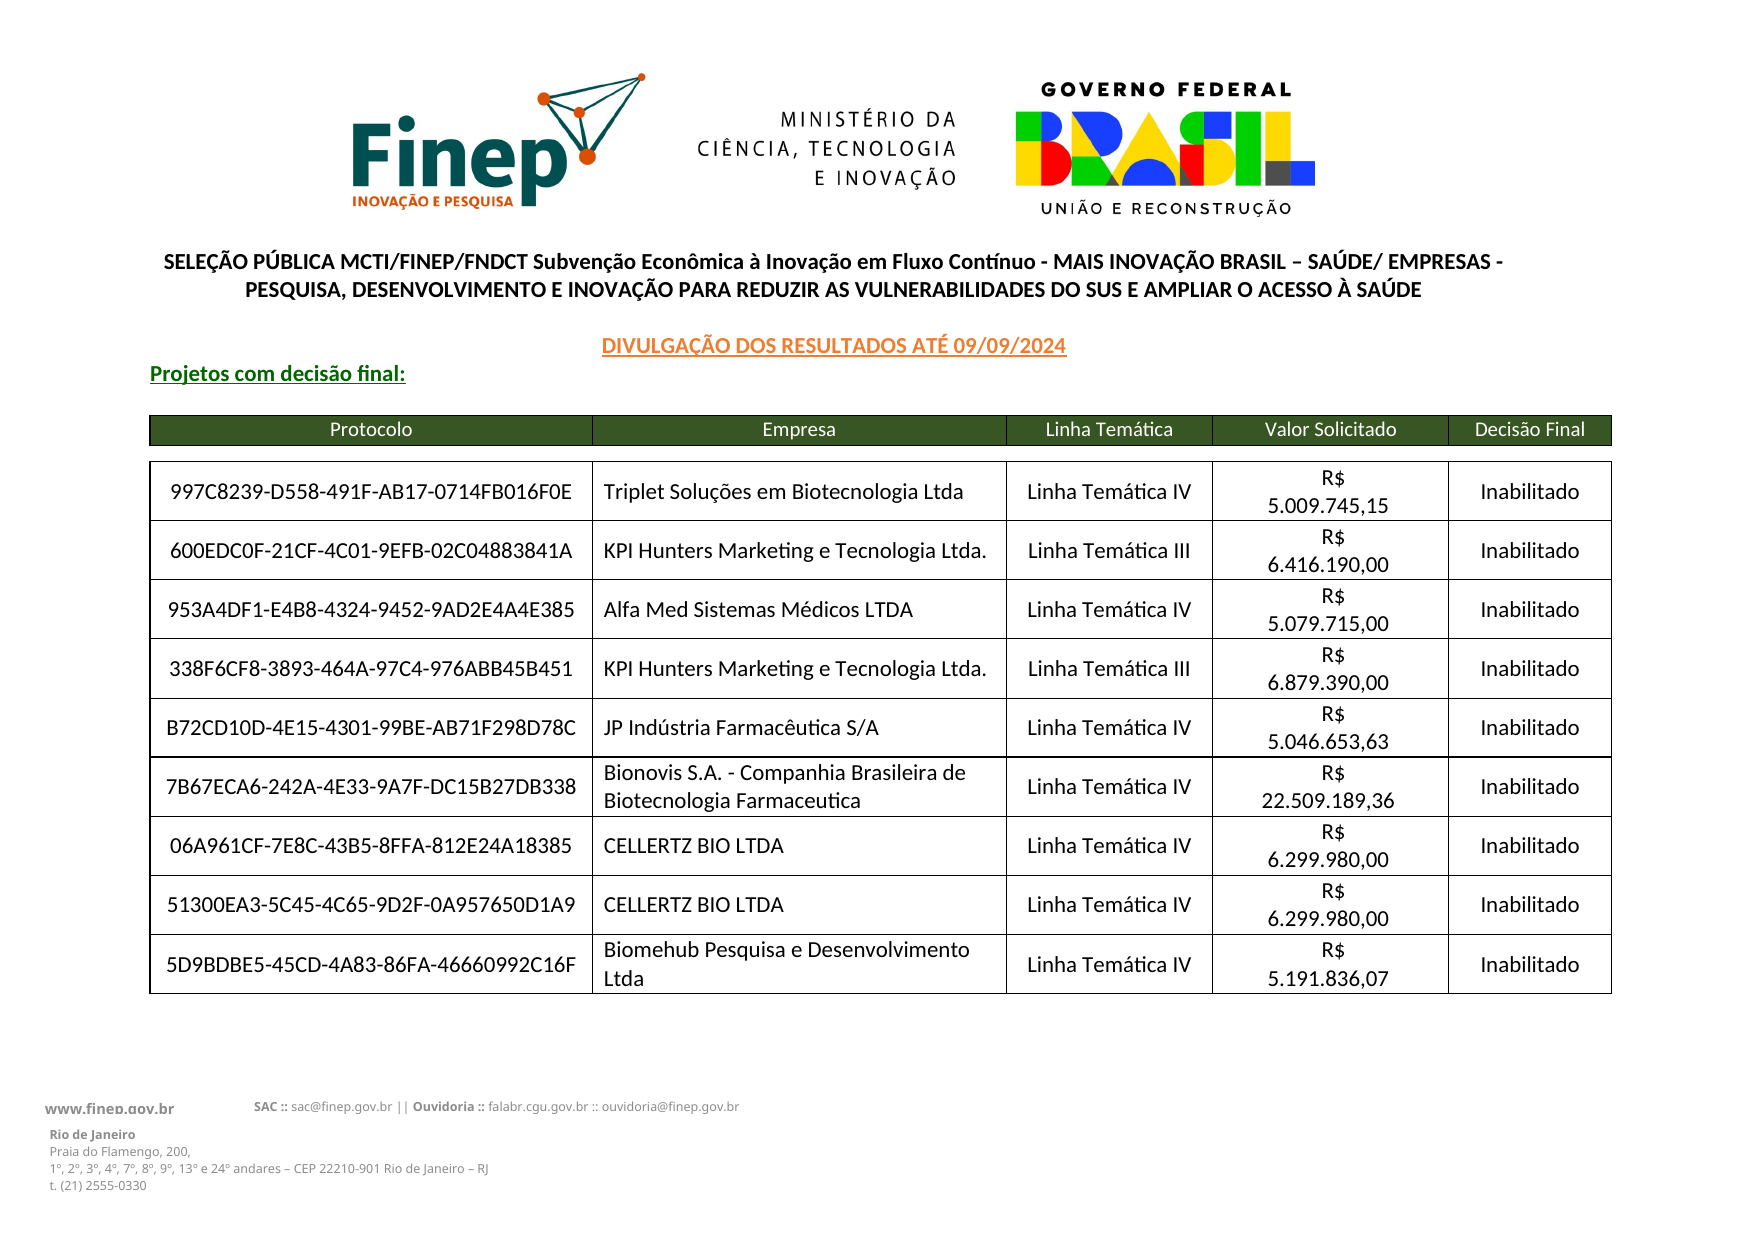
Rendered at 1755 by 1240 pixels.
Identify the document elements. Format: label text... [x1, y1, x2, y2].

table_cell 600EDC0F-21CF-4C01-9EFB-02C04883841A [151, 521, 592, 579]
table_cell Linha Temática IV [1007, 462, 1212, 520]
table_cell Linha Temática III [1007, 521, 1212, 579]
table_cell KPI Hunters Marketing e Tecnologia Ltda. [593, 521, 1006, 579]
table_cell B72CD10D-4E15-4301-99BE-AB71F298D78C [151, 699, 592, 756]
table_cell 338F6CF8-3893-464A-97C4-976ABB45B451 [151, 639, 592, 697]
table_cell Linha Temática IV [1007, 580, 1212, 638]
table_cell 997C8239-D558-491F-AB17-0714FB016F0E [151, 462, 592, 520]
table_cell Inabilitado [1449, 639, 1611, 697]
table_cell Inabilitado [1449, 521, 1611, 579]
table_cell Linha Temática IV [1007, 935, 1212, 993]
table_cell Linha Temática IV [1007, 817, 1212, 874]
table_cell CELLERTZ BIO LTDA [593, 817, 1006, 874]
table_cell JP Indústria Farmacêutica S/A [593, 699, 1006, 756]
table_cell 06A961CF-7E8C-43B5-8FFA-812E24A18385 [151, 817, 592, 874]
table_cell Inabilitado [1449, 699, 1611, 756]
table_cell Linha Temática IV [1007, 699, 1212, 756]
table_cell Inabilitado [1449, 817, 1611, 874]
table_cell Linha Temática IV [1007, 876, 1212, 934]
table_cell Inabilitado [1449, 758, 1611, 816]
table_cell R$ 6.299.980,00 [1213, 876, 1448, 934]
table_cell KPI Hunters Marketing e Tecnologia Ltda. [593, 639, 1006, 697]
table_cell Inabilitado [1449, 462, 1611, 520]
table_cell R$ 6.879.390,00 [1213, 639, 1448, 697]
table_cell R$ 6.299.980,00 [1213, 817, 1448, 874]
table_cell 51300EA3-5C45-4C65-9D2F-0A957650D1A9 [151, 876, 592, 934]
table_cell R$ 5.009.745,15 [1213, 462, 1448, 520]
table_cell R$ 5.046.653,63 [1213, 699, 1448, 756]
table_cell CELLERTZ BIO LTDA [593, 876, 1006, 934]
table_cell Biomehub Pesquisa e Desenvolvimento Ltda [593, 935, 1006, 993]
table_cell Inabilitado [1449, 580, 1611, 638]
table_cell R$ 6.416.190,00 [1213, 521, 1448, 579]
table_cell 953A4DF1-E4B8-4324-9452-9AD2E4A4E385 [151, 580, 592, 638]
table_cell Linha Temática III [1007, 639, 1212, 697]
table_cell Bionovis S.A. - Companhia Brasileira de Biotecnologia Farmaceutica [593, 758, 1006, 816]
table_cell Inabilitado [1449, 876, 1611, 934]
table_cell 7B67ECA6-242A-4E33-9A7F-DC15B27DB338 [151, 758, 592, 816]
table_cell Alfa Med Sistemas Médicos LTDA [593, 580, 1006, 638]
table_cell Inabilitado [1449, 935, 1611, 993]
table_cell R$ 22.509.189,36 [1213, 758, 1448, 816]
table_cell Linha Temática IV [1007, 758, 1212, 816]
table_cell 5D9BDBE5-45CD-4A83-86FA-46660992C16F [151, 935, 592, 993]
table_cell R$ 5.079.715,00 [1213, 580, 1448, 638]
table_cell Triplet Soluções em Biotecnologia Ltda [593, 462, 1006, 520]
table_cell R$ 5.191.836,07 [1213, 935, 1448, 993]
